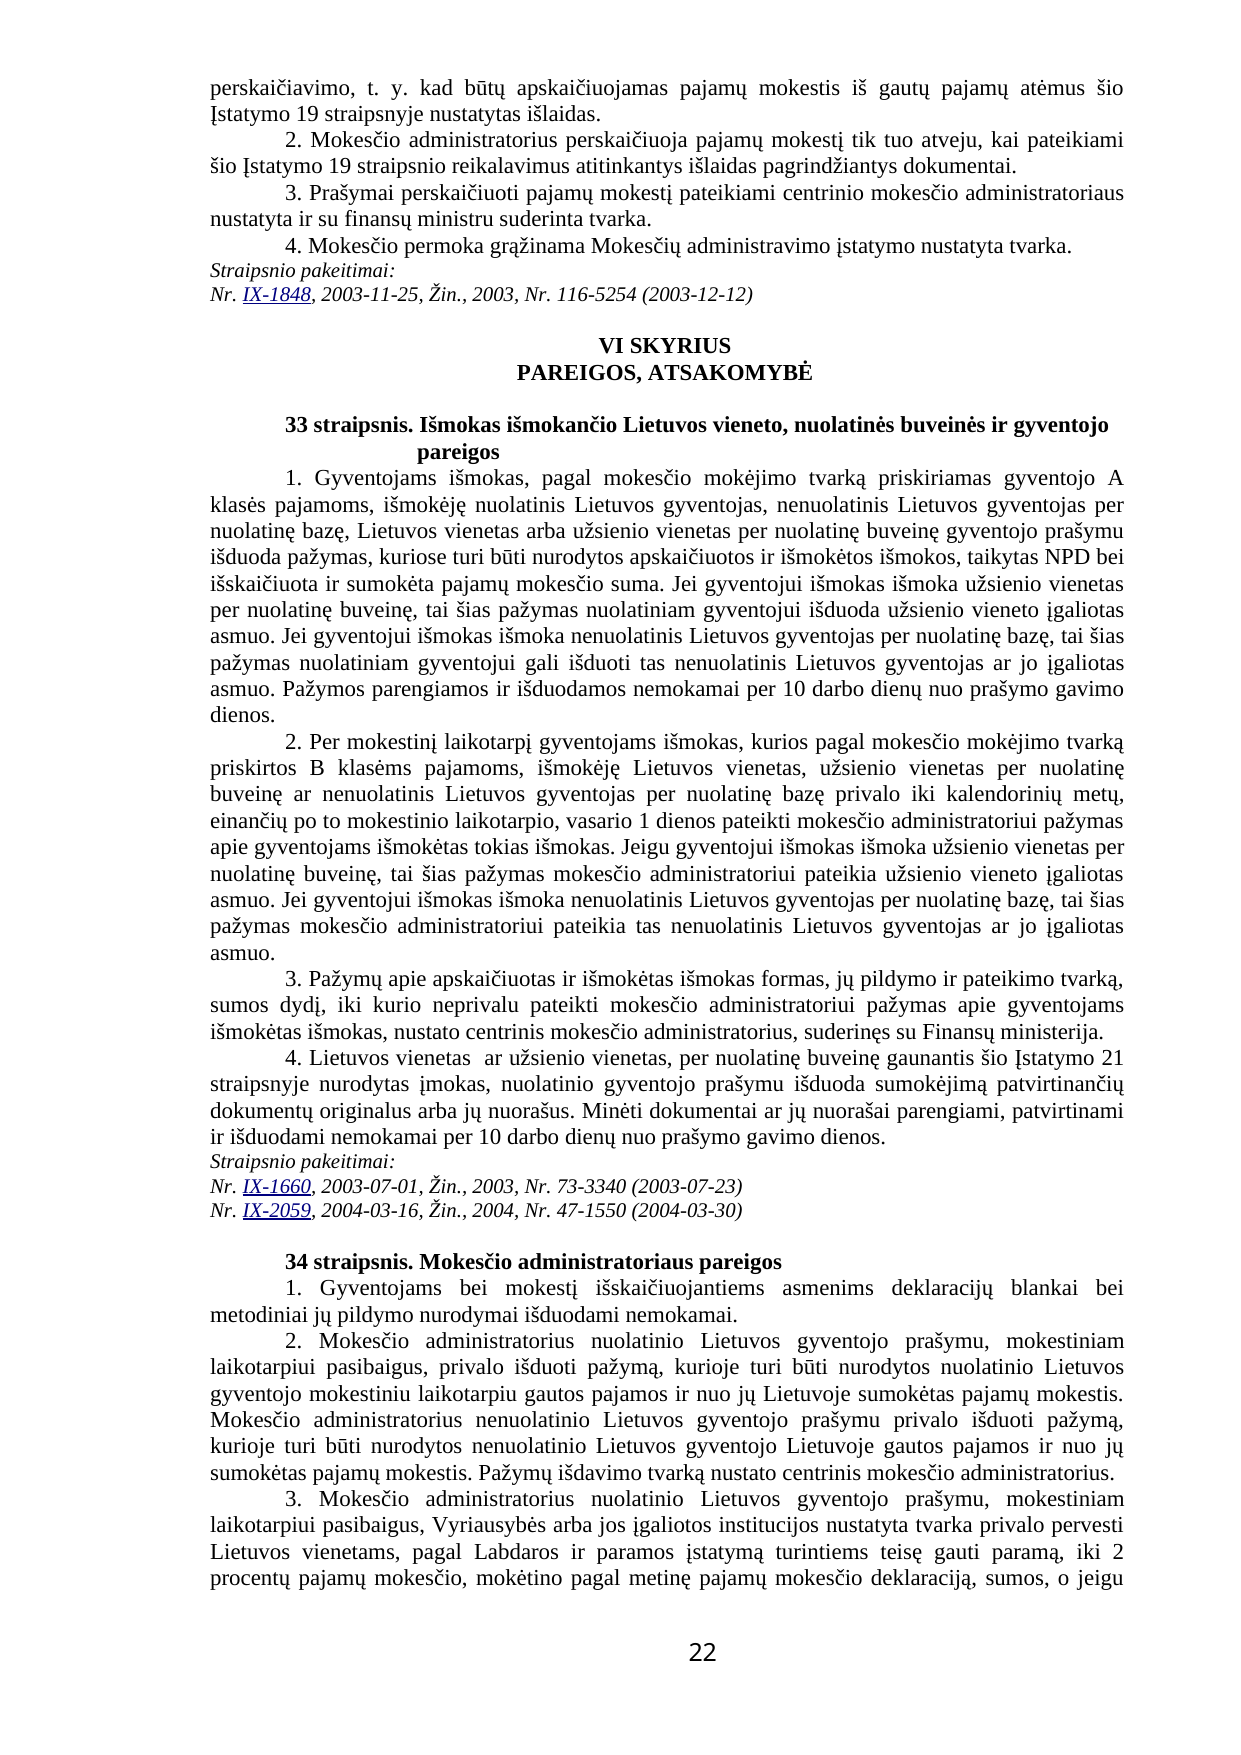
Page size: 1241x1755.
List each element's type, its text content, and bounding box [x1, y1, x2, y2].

text Straipsnio pakeitimai: [210, 1149, 1126, 1173]
text 4. Lietuvos vienetas ar užsienio vienetas, per nuolatinę buveinę gaunantis šio Įstatymo 21 straipsnyje nurodytas įmokas, nuolatinio gyventojo prašymu išduoda sumokėjimą patvirtinančių dokumentų originalus arba jų nuorašus. Minėti dokumentai ar jų nuorašai parengiami, patvirtinami ir išduodami nemokamai per 10 darbo dienų nuo prašymo gavimo dienos. [210, 1044, 1126, 1149]
text pareigos [417, 438, 1126, 464]
text VI SKYRIUS [210, 332, 1126, 359]
text 34 straipsnis. Mokesčio administratoriaus pareigos [210, 1248, 1126, 1274]
text 1. Gyventojams bei mokestį išskaičiuojantiems asmenims deklaracijų blankai bei metodiniai jų pildymo nurodymai išduodami nemokamai. [210, 1274, 1126, 1327]
text PAREIGOS, ATSAKOMYBĖ [210, 359, 1126, 385]
text Nr. IX-2059, 2004-03-16, Žin., 2004, Nr. 47-1550 (2004-03-30) [210, 1198, 1120, 1222]
text 2. Per mokestinį laikotarpį gyventojams išmokas, kurios pagal mokesčio mokėjimo tvarką priskirtos B klasėms pajamoms, išmokėję Lietuvos vienetas, užsienio vienetas per nuolatinę buveinę ar nenuolatinis Lietuvos gyventojas per nuolatinę bazę privalo iki kalendorinių metų, einančių po to mokestinio laikotarpio, vasario 1 dienos pateikti mokesčio administratoriui pažymas apie gyventojams išmokėtas tokias išmokas. Jeigu gyventojui išmokas išmoka užsienio vienetas per nuolatinę buveinę, tai šias pažymas mokesčio administratoriui pateikia užsienio vieneto įgaliotas asmuo. Jei gyventojui išmokas išmoka nenuolatinis Lietuvos gyventojas per nuolatinę bazę, tai šias pažymas mokesčio administratoriui pateikia tas nenuolatinis Lietuvos gyventojas ar jo įgaliotas asmuo. [210, 728, 1126, 965]
text 2. Mokesčio administratorius perskaičiuoja pajamų mokestį tik tuo atveju, kai pateikiami šio Įstatymo 19 straipsnio reikalavimus atitinkantys išlaidas pagrindžiantys dokumentai. [210, 126, 1126, 179]
text perskaičiavimo, t. y. kad būtų apskaičiuojamas pajamų mokestis iš gautų pajamų atėmus šio Įstatymo 19 straipsnyje nustatytas išlaidas. [210, 73, 1126, 126]
text 3. Pažymų apie apskaičiuotas ir išmokėtas išmokas formas, jų pildymo ir pateikimo tvarką, sumos dydį, iki kurio neprivalu pateikti mokesčio administratoriui pažymas apie gyventojams išmokėtas išmokas, nustato centrinis mokesčio administratorius, suderinęs su Finansų ministerija. [210, 965, 1126, 1044]
text 2. Mokesčio administratorius nuolatinio Lietuvos gyventojo prašymu, mokestiniam laikotarpiui pasibaigus, privalo išduoti pažymą, kurioje turi būti nurodytos nuolatinio Lietuvos gyventojo mokestiniu laikotarpiu gautos pajamos ir nuo jų Lietuvoje sumokėtas pajamų mokestis. Mokesčio administratorius nenuolatinio Lietuvos gyventojo prašymu privalo išduoti pažymą, kurioje turi būti nurodytos nenuolatinio Lietuvos gyventojo Lietuvoje gautos pajamos ir nuo jų sumokėtas pajamų mokestis. Pažymų išdavimo tvarką nustato centrinis mokesčio administratorius. [210, 1327, 1126, 1485]
text 4. Mokesčio permoka grąžinama Mokesčių administravimo įstatymo nustatyta tvarka. [210, 232, 1126, 258]
text 3. Mokesčio administratorius nuolatinio Lietuvos gyventojo prašymu, mokestiniam laikotarpiui pasibaigus, Vyriausybės arba jos įgaliotos institucijos nustatyta tvarka privalo pervesti Lietuvos vienetams, pagal Labdaros ir paramos įstatymą turintiems teisę gauti paramą, iki 2 procentų pajamų mokesčio, mokėtino pagal metinę pajamų mokesčio deklaraciją, sumos, o jeigu [210, 1485, 1126, 1591]
text Nr. IX-1848, 2003-11-25, Žin., 2003, Nr. 116-5254 (2003-12-12) [210, 282, 1120, 306]
text Straipsnio pakeitimai: [210, 258, 1120, 282]
text 33 straipsnis. Išmokas išmokančio Lietuvos vieneto, nuolatinės buveinės ir gyventojo [285, 412, 1126, 438]
text 3. Prašymai perskaičiuoti pajamų mokestį pateikiami centrinio mokesčio administratoriaus nustatyta ir su finansų ministru suderinta tvarka. [210, 179, 1126, 232]
text Nr. IX-1660, 2003-07-01, Žin., 2003, Nr. 73-3340 (2003-07-23) [210, 1173, 1120, 1198]
text 1. Gyventojams išmokas, pagal mokesčio mokėjimo tvarką priskiriamas gyventojo A klasės pajamoms, išmokėję nuolatinis Lietuvos gyventojas, nenuolatinis Lietuvos gyventojas per nuolatinę bazę, Lietuvos vienetas arba užsienio vienetas per nuolatinę buveinę gyventojo prašymu išduoda pažymas, kuriose turi būti nurodytos apskaičiuotos ir išmokėtos išmokos, taikytas NPD bei išskaičiuota ir sumokėta pajamų mokesčio suma. Jei gyventojui išmokas išmoka užsienio vienetas per nuolatinę buveinę, tai šias pažymas nuolatiniam gyventojui išduoda užsienio vieneto įgaliotas asmuo. Jei gyventojui išmokas išmoka nenuolatinis Lietuvos gyventojas per nuolatinę bazę, tai šias pažymas nuolatiniam gyventojui gali išduoti tas nenuolatinis Lietuvos gyventojas ar jo įgaliotas asmuo. Pažymos parengiamos ir išduodamos nemokamai per 10 darbo dienų nuo prašymo gavimo dienos. [210, 464, 1126, 728]
